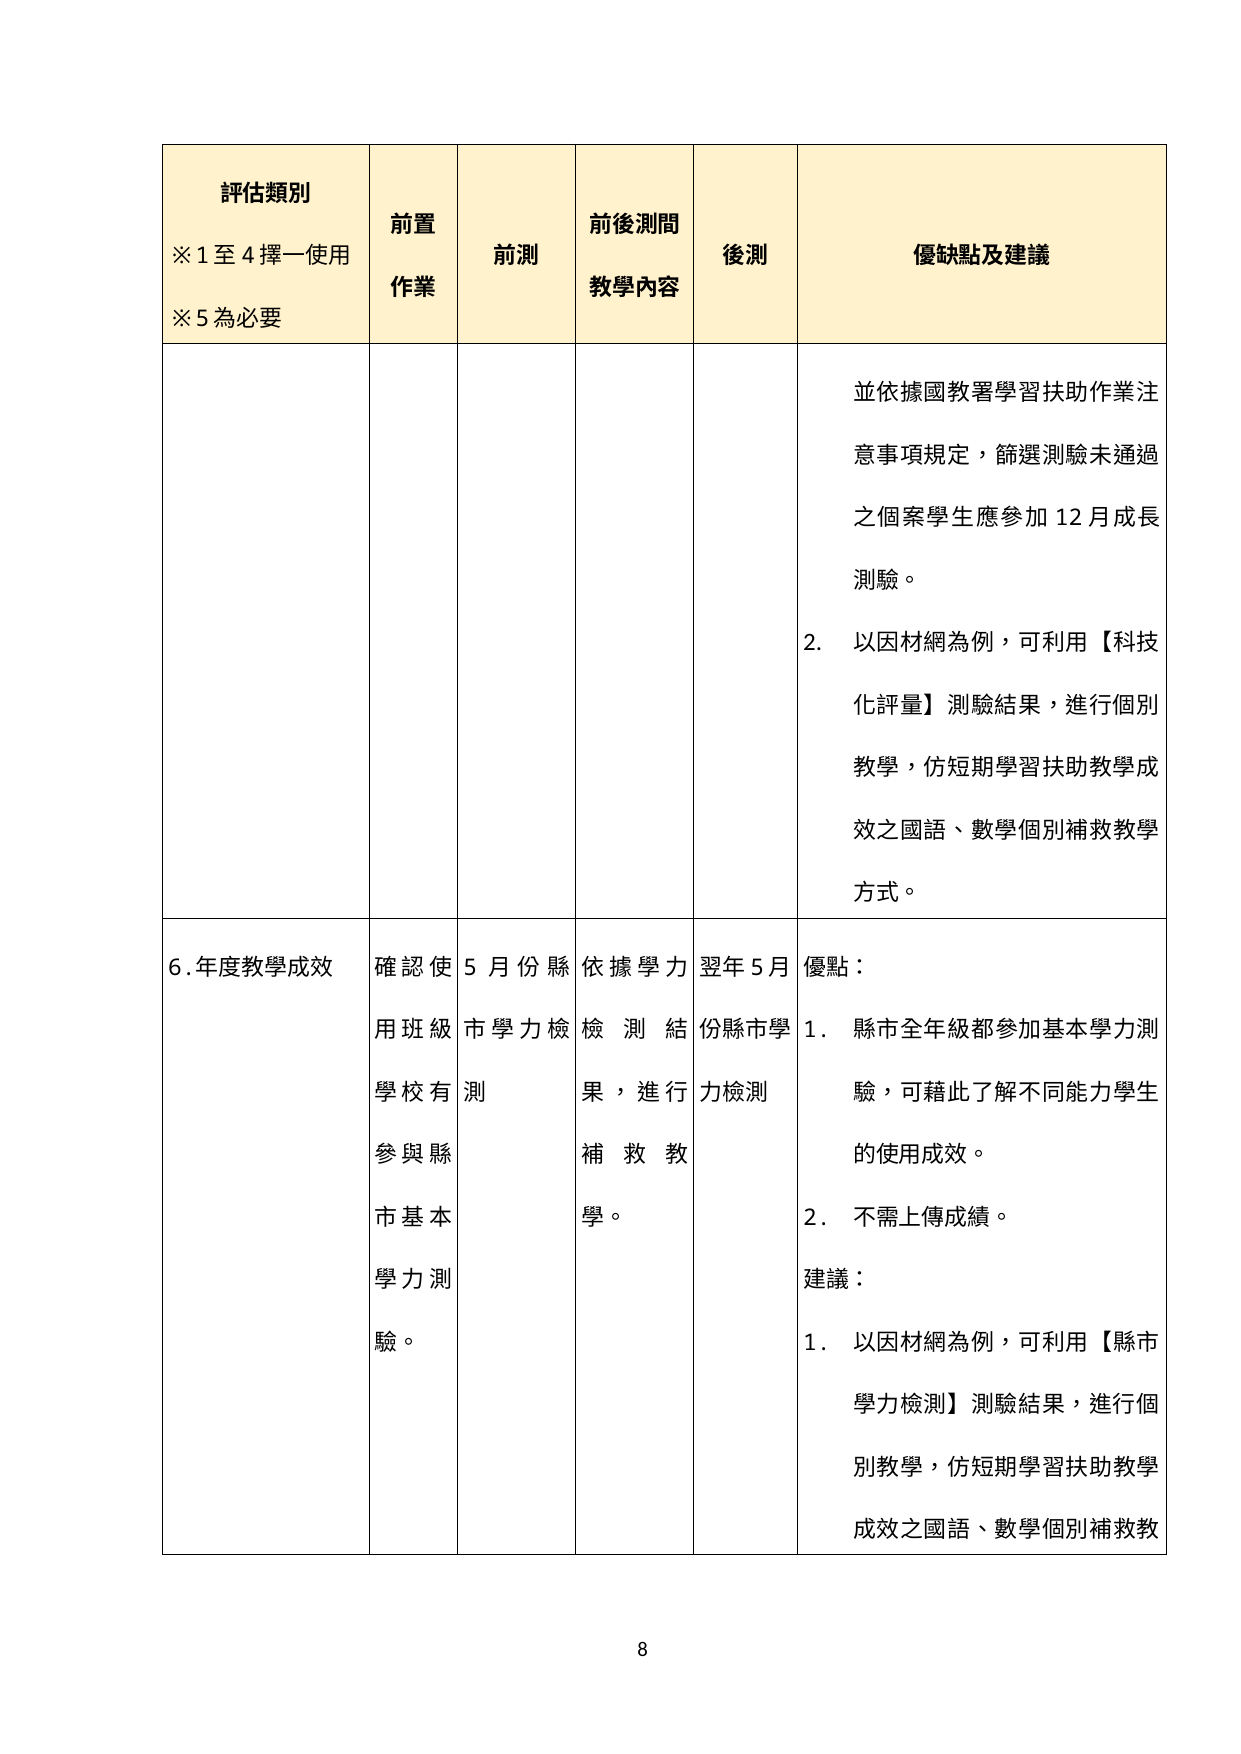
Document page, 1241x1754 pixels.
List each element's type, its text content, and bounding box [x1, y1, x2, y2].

table_header 前後測間教學內容 [576, 145, 693, 343]
table_cell [458, 344, 575, 917]
table_header 前置 作業 [370, 145, 457, 343]
table_cell [576, 344, 693, 917]
table_cell [694, 344, 797, 917]
table_header 前測 [458, 145, 575, 343]
table_cell 5月份縣市學力檢測 [458, 919, 575, 1554]
table_cell 優點： 縣市全年級都參加基本學力測驗，可藉此了解不同能力學生的使用成效。 不需上傳成績。 建議： 以因材網為例，可利用【縣市學力檢測】測驗結果，進行個別教學，仿短期學習扶助教學成效之國語、數學個別補救教學方式。 鼓勵參與基本學力測驗之縣市實施班級使用。 [798, 919, 1166, 1554]
table_header 後測 [694, 145, 797, 343]
table_cell 翌年5月份縣市學力檢測 [694, 919, 797, 1554]
table_cell [370, 344, 457, 917]
table_cell 依據學力檢測結果，進行補救教學。 [576, 919, 693, 1554]
table_header 優缺點及建議 [798, 145, 1166, 343]
table_header 評估類別 ※1至4擇一使用 ※5為必要 [163, 145, 369, 343]
table_cell 6.年度教學成效 [163, 919, 369, 1554]
table_cell 並依據國教署學習扶助作業注意事項規定，篩選測驗未通過之個案學生應參加12月成長測驗。 以因材網為例，可利用【科技化評量】測驗結果，進行個別教學，仿短期學習扶助教學成效之國語、數學個別補救教學方式。 [798, 344, 1166, 917]
table_cell 確認使用班級學校有參與縣市基本學力測驗。 [370, 919, 457, 1554]
table_cell [163, 344, 369, 917]
